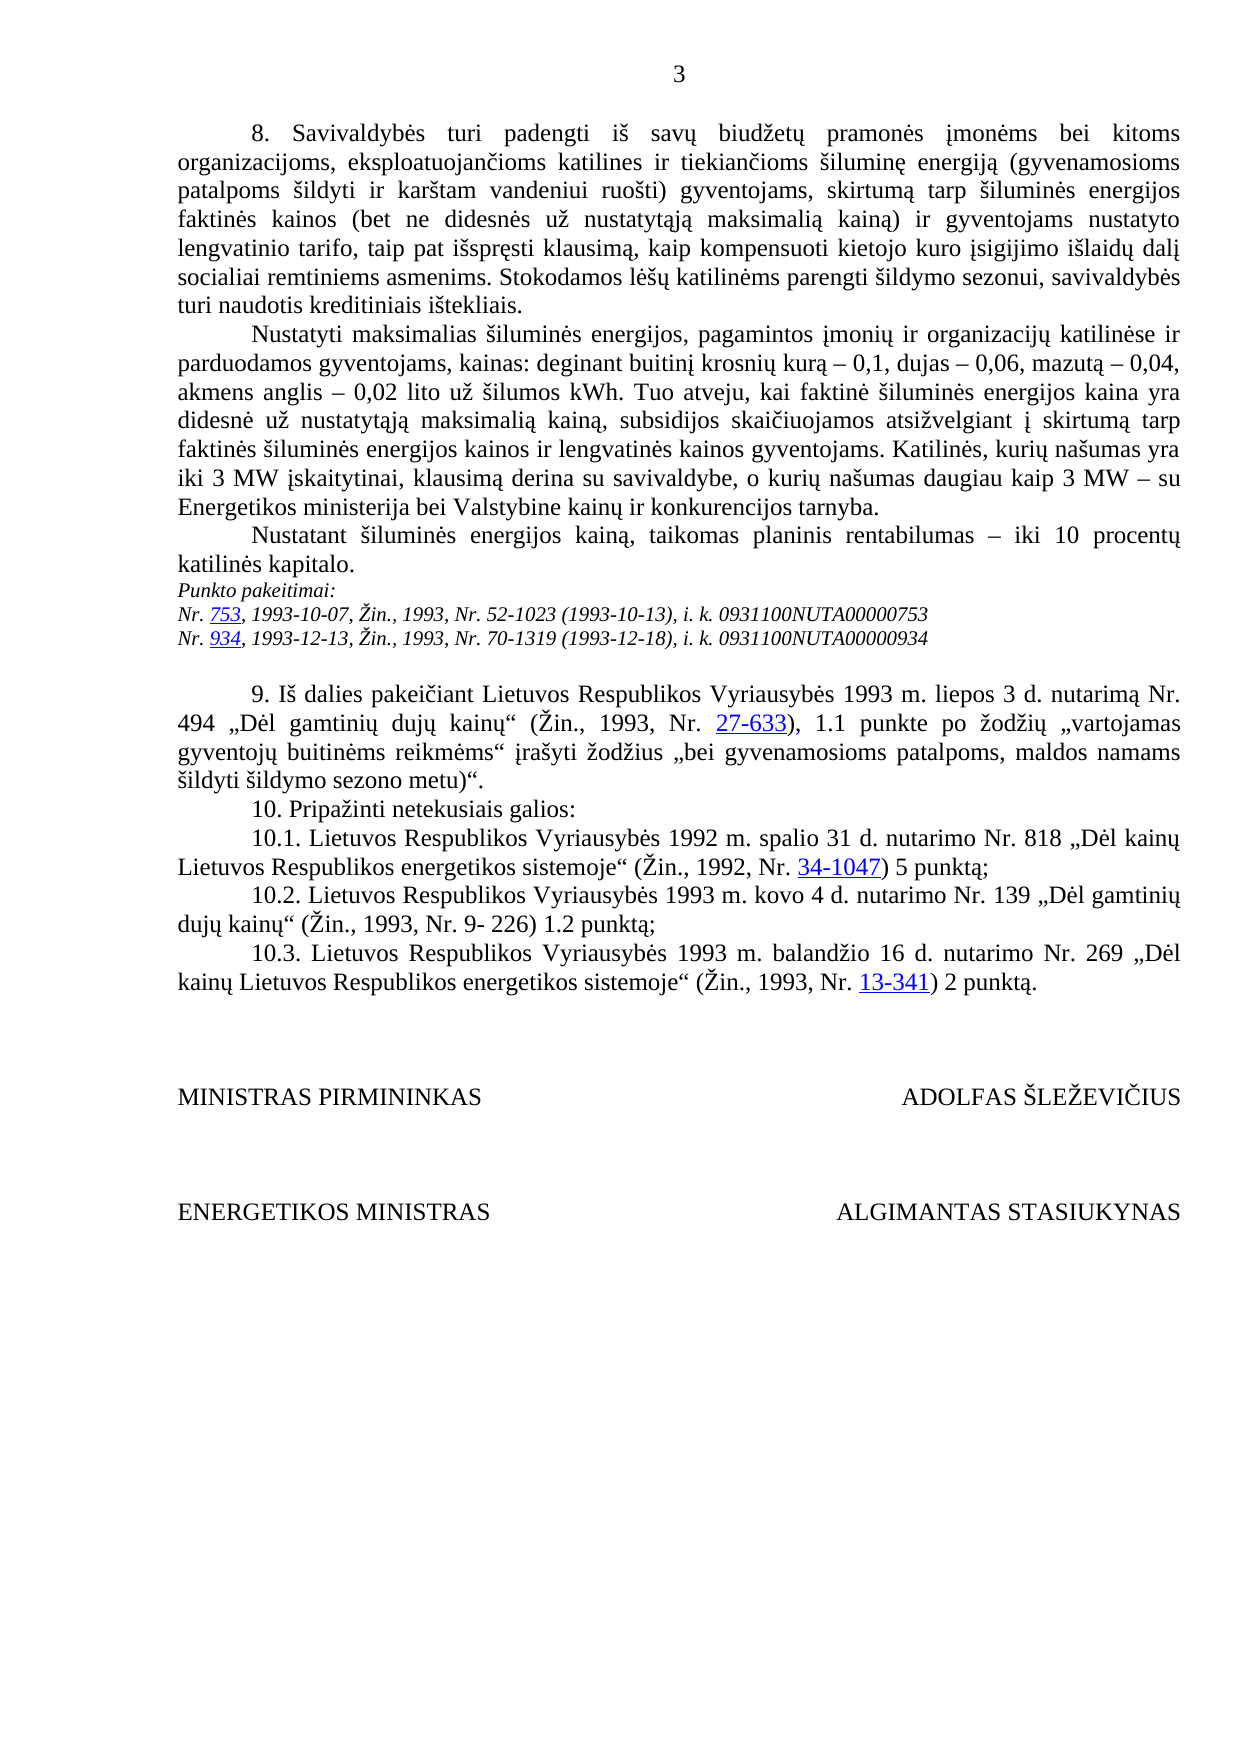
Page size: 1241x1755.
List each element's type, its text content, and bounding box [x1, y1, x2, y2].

text Punkto pakeitimai: [177, 578, 1181, 602]
text MINISTRAS PIRMININKAS ADOLFAS ŠLEŽEVIČIUS [177, 1082, 1181, 1110]
text Nr. 934, 1993-12-13, Žin., 1993, Nr. 70-1319 (1993-12-18), i. k. 0931100NUTA00000934 [177, 626, 1181, 650]
text Nr. 753, 1993-10-07, Žin., 1993, Nr. 52-1023 (1993-10-13), i. k. 0931100NUTA00000753 [177, 602, 1181, 626]
text 9. Iš dalies pakeičiant Lietuvos Respublikos Vyriausybės 1993 m. liepos 3 d. nutarimą Nr. 494 „Dėl gamtinių dujų kainų“ (Žin., 1993, Nr. 27-633), 1.1 punkte po žodžių „vartojamas gyventojų buitinėms reikmėms“ įrašyti žodžius „bei gyvenamosioms patalpoms, maldos namams šildyti šildymo sezono metu)“. [177, 679, 1181, 794]
text Nustatyti maksimalias šiluminės energijos, pagamintos įmonių ir organizacijų katilinėse ir parduodamos gyventojams, kainas: deginant buitinį krosnių kurą – 0,1, dujas – 0,06, mazutą – 0,04, akmens anglis – 0,02 lito už šilumos kWh. Tuo atveju, kai faktinė šiluminės energijos kaina yra didesnė už nustatytąją maksimalią kainą, subsidijos skaičiuojamos atsižvelgiant į skirtumą tarp faktinės šiluminės energijos kainos ir lengvatinės kainos gyventojams. Katilinės, kurių našumas yra iki 3 MW įskaitytinai, klausimą derina su savivaldybe, o kurių našumas daugiau kaip 3 MW – su Energetikos ministerija bei Valstybine kainų ir konkurencijos tarnyba. [177, 319, 1181, 521]
text 10.2. Lietuvos Respublikos Vyriausybės 1993 m. kovo 4 d. nutarimo Nr. 139 „Dėl gamtinių dujų kainų“ (Žin., 1993, Nr. 9- 226) 1.2 punktą; [177, 880, 1181, 938]
text ENERGETIKOS MINISTRAS ALGIMANTAS STASIUKYNAS [177, 1197, 1181, 1225]
text 10.1. Lietuvos Respublikos Vyriausybės 1992 m. spalio 31 d. nutarimo Nr. 818 „Dėl kainų Lietuvos Respublikos energetikos sistemoje“ (Žin., 1992, Nr. 34-1047) 5 punktą; [177, 823, 1181, 880]
text Nustatant šiluminės energijos kainą, taikomas planinis rentabilumas – iki 10 procentų katilinės kapitalo. [177, 521, 1181, 578]
text 8. Savivaldybės turi padengti iš savų biudžetų pramonės įmonėms bei kitoms organizacijoms, eksploatuojančioms katilines ir tiekiančioms šiluminę energiją (gyvenamosioms patalpoms šildyti ir karštam vandeniui ruošti) gyventojams, skirtumą tarp šiluminės energijos faktinės kainos (bet ne didesnės už nustatytąją maksimalią kainą) ir gyventojams nustatyto lengvatinio tarifo, taip pat išspręsti klausimą, kaip kompensuoti kietojo kuro įsigijimo išlaidų dalį socialiai remtiniems asmenims. Stokodamos lėšų katilinėms parengti šildymo sezonui, savivaldybės turi naudotis kreditiniais ištekliais. [177, 118, 1181, 319]
text 10. Pripažinti netekusiais galios: [177, 794, 1181, 823]
text 10.3. Lietuvos Respublikos Vyriausybės 1993 m. balandžio 16 d. nutarimo Nr. 269 „Dėl kainų Lietuvos Respublikos energetikos sistemoje“ (Žin., 1993, Nr. 13-341) 2 punktą. [177, 938, 1181, 995]
